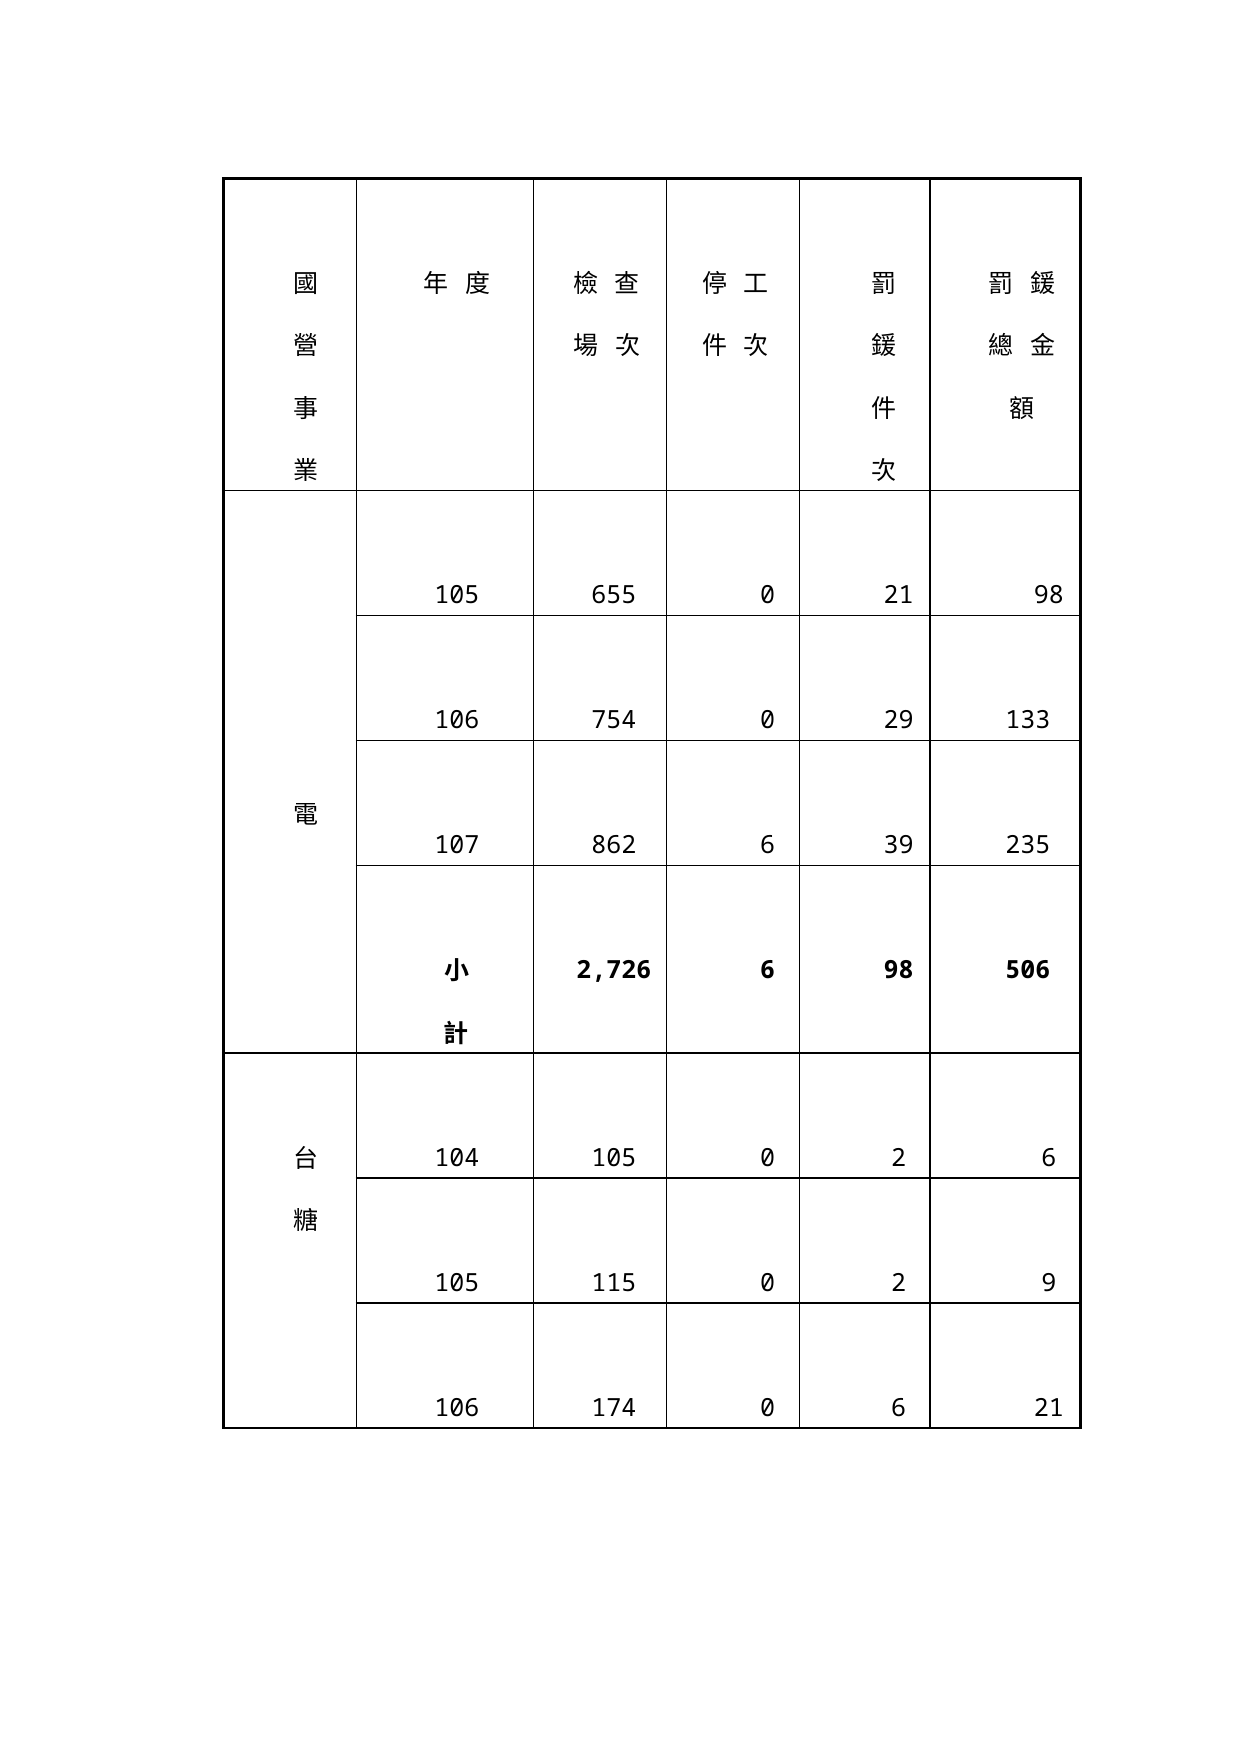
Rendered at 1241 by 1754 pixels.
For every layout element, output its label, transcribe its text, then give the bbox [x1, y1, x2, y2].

table_cell 98 [931, 491, 1079, 615]
table_header 罰鍰件次 [800, 180, 929, 490]
table_cell 104 [357, 1054, 533, 1177]
table_cell 133 [931, 616, 1079, 740]
table_cell 98 [800, 866, 929, 1052]
table_cell 0 [667, 616, 799, 740]
table_cell 2 [800, 1179, 929, 1302]
table_cell 105 [357, 1179, 533, 1302]
table_cell 115 [534, 1179, 666, 1302]
table_cell 29 [800, 616, 929, 740]
table_cell 2 [800, 1054, 929, 1177]
table_cell 21 [800, 491, 929, 615]
table_cell 2,726 [534, 866, 666, 1052]
table_header 年度 [357, 180, 533, 490]
table_header 國營事業 [225, 180, 356, 490]
table_cell 174 [534, 1304, 666, 1427]
table_cell 6 [667, 741, 799, 865]
table_cell 0 [667, 1304, 799, 1427]
table_cell 106 [357, 616, 533, 740]
table_cell 107 [357, 741, 533, 865]
table_cell 655 [534, 491, 666, 615]
table_cell 0 [667, 491, 799, 615]
table_cell 台糖 [225, 1054, 356, 1427]
table_cell 0 [667, 1054, 799, 1177]
table_cell 9 [931, 1179, 1079, 1302]
table_cell 862 [534, 741, 666, 865]
table_header 罰鍰總金額 [931, 180, 1079, 490]
table_cell 6 [931, 1054, 1079, 1177]
table_cell 小 計 [357, 866, 533, 1052]
table_header 停工件次 [667, 180, 799, 490]
table_cell 21 [931, 1304, 1079, 1427]
table_cell 6 [800, 1304, 929, 1427]
table_cell 39 [800, 741, 929, 865]
table_cell 105 [357, 491, 533, 615]
table_cell 754 [534, 616, 666, 740]
table_cell 電 [225, 491, 356, 1052]
table_cell 106 [357, 1304, 533, 1427]
table_cell 506 [931, 866, 1079, 1052]
table_cell 105 [534, 1054, 666, 1177]
table_cell 235 [931, 741, 1079, 865]
table_cell 6 [667, 866, 799, 1052]
table_cell 0 [667, 1179, 799, 1302]
table_header 檢查場次 [534, 180, 666, 490]
